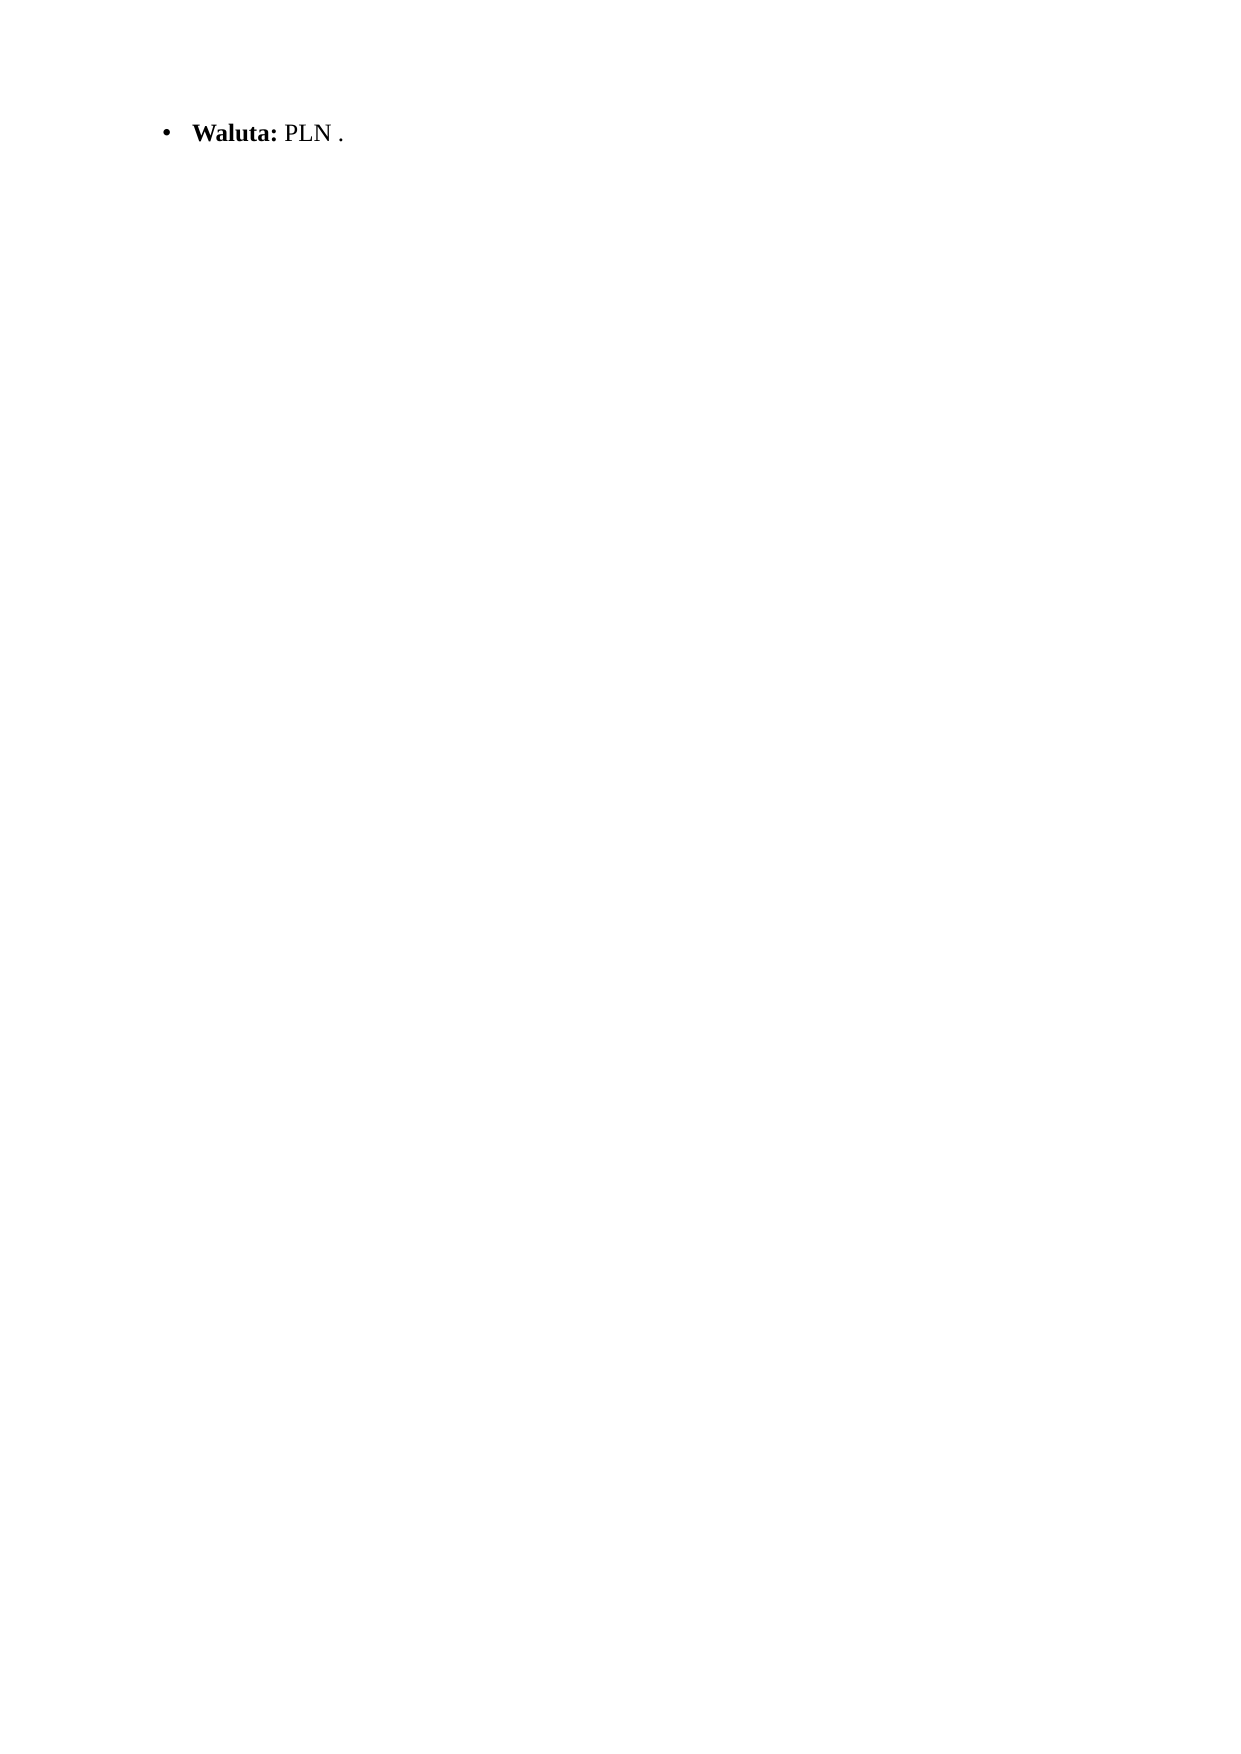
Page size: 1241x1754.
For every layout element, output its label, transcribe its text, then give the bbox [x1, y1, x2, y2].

list Waluta: PLN . [162, 118, 1122, 147]
